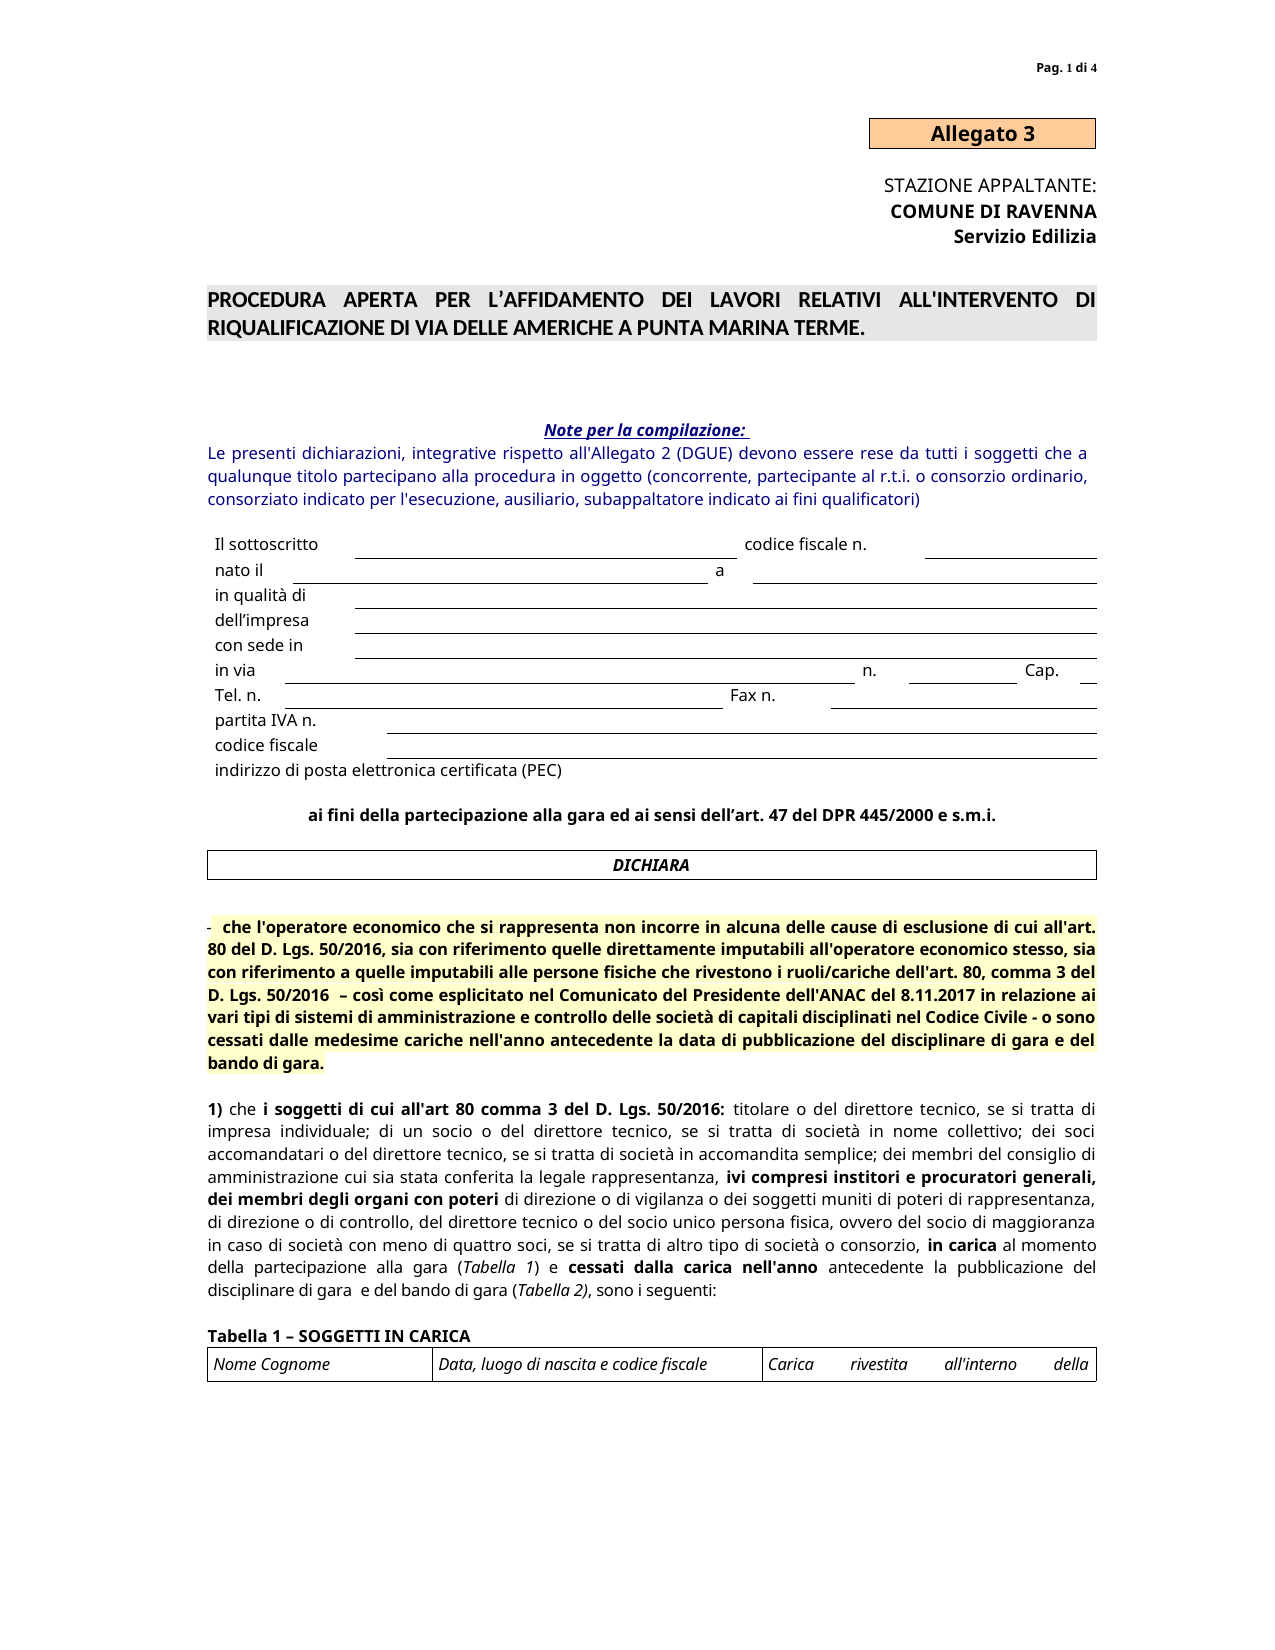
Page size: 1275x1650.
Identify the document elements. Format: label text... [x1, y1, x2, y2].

table_cell Cap. [1017, 659, 1080, 683]
table_cell [831, 683, 1097, 708]
table_cell dell’impresa [207, 608, 355, 633]
text Le presenti dichiarazioni, integrative rispetto all'Allegato 2 (DGUE) devono essere rese da tutti i soggetti che a qualunque titolo partecipano alla procedura in oggetto (concorrente, partecipante al r.t.i. o consorzio ordinario, consorziato indicato per l'esecuzione, ausiliario, subappaltatore indicato ai fini qualificatori) [207, 442, 1088, 510]
table_cell Fax n. [723, 684, 831, 708]
table_header Carica rivestita all'interno della [763, 1348, 1096, 1381]
text ai fini della partecipazione alla gara ed ai sensi dell’art. 47 del DPR 445/2000 e s.m.i. [207, 804, 1097, 827]
table_cell [909, 659, 1017, 683]
table_cell [293, 558, 708, 583]
text STAZIONE APPALTANTE: [207, 173, 1097, 198]
table_header Il sottoscritto [207, 533, 355, 558]
table_cell con sede in [207, 633, 355, 658]
text Tabella 1 – SOGGETTI IN CARICA [207, 1324, 1097, 1347]
table_cell [285, 684, 722, 708]
table_cell [355, 609, 1097, 633]
table_cell in qualità di [207, 583, 355, 608]
table_cell [387, 708, 1097, 733]
table_cell [1080, 659, 1097, 683]
table_cell [387, 734, 1097, 758]
text COMUNE DI RAVENNA [723, 198, 1097, 224]
text PROCEDURA APERTA PER L’AFFIDAMENTO DEI LAVORI RELATIVI ALL'INTERVENTO DI RIQUALIFICAZIONE DI VIA DELLE AMERICHE A PUNTA MARINA TERME. [207, 285, 1097, 341]
table_header codice fiscale n. [737, 533, 924, 558]
table_header [355, 533, 737, 558]
table_cell Tel. n. [207, 683, 285, 708]
text 1) che i soggetti di cui all'art 80 comma 3 del D. Lgs. 50/2016: titolare o del direttore tecnico, se si tratta di impresa individuale; di un socio o del direttore tecnico, se si tratta di società in nome collettivo; dei soci accomandatari o del direttore tecnico, se si tratta di società in accomandita semplice; dei membri del consiglio di amministrazione cui sia stata conferita la legale rappresentanza, ivi compresi institori e procuratori generali, dei membri degli organi con poteri di direzione o di vigilanza o dei soggetti muniti di poteri di rappresentanza, di direzione o di controllo, del direttore tecnico o del socio unico persona fisica, ovvero del socio di maggioranza in caso di società con meno di quattro soci, se si tratta di altro tipo di società o consorzio, in carica al momento della partecipazione alla gara (Tabella 1) e cessati dalla carica nell'anno antecedente la pubblicazione del disciplinare di gara e del bando di gara (Tabella 2), sono i seguenti: [207, 1097, 1097, 1302]
table_header Data, luogo di nascita e codice fiscale [433, 1348, 762, 1381]
table_cell nato il [207, 558, 293, 583]
table_header [925, 533, 1097, 558]
text - che l'operatore economico che si rappresenta non incorre in alcuna delle cause di esclusione di cui all'art. 80 del D. Lgs. 50/2016, sia con riferimento quelle direttamente imputabili all'operatore economico stesso, sia con riferimento a quelle imputabili alle persone fisiche che rivestono i ruoli/cariche dell'art. 80, comma 3 del D. Lgs. 50/2016 – così come esplicitato nel Comunicato del Presidente dell'ANAC del 8.11.2017 in relazione ai vari tipi di sistemi di amministrazione e controllo delle società di capitali disciplinati nel Codice Civile - o sono cessati dalle medesime cariche nell'anno antecedente la data di pubblicazione del disciplinare di gara e del bando di gara. [206, 915, 1097, 1074]
table_cell [753, 558, 1097, 583]
table_cell partita IVA n. [207, 708, 387, 733]
table_header Nome Cognome [208, 1348, 432, 1381]
text Dichiara [208, 851, 1096, 879]
text Note per la compilazione: [207, 419, 1088, 442]
table_cell in via [207, 658, 285, 683]
table_cell [285, 658, 855, 683]
table_cell indirizzo di posta elettronica certificata (PEC) [207, 758, 1097, 781]
text Servizio Edilizia [723, 224, 1097, 249]
table_cell [355, 583, 1097, 608]
table_cell a [708, 558, 753, 583]
table_header Allegato 3 [870, 119, 1095, 148]
table_cell codice fiscale [207, 733, 387, 758]
table_cell [355, 634, 1097, 658]
table_cell n. [855, 659, 909, 683]
